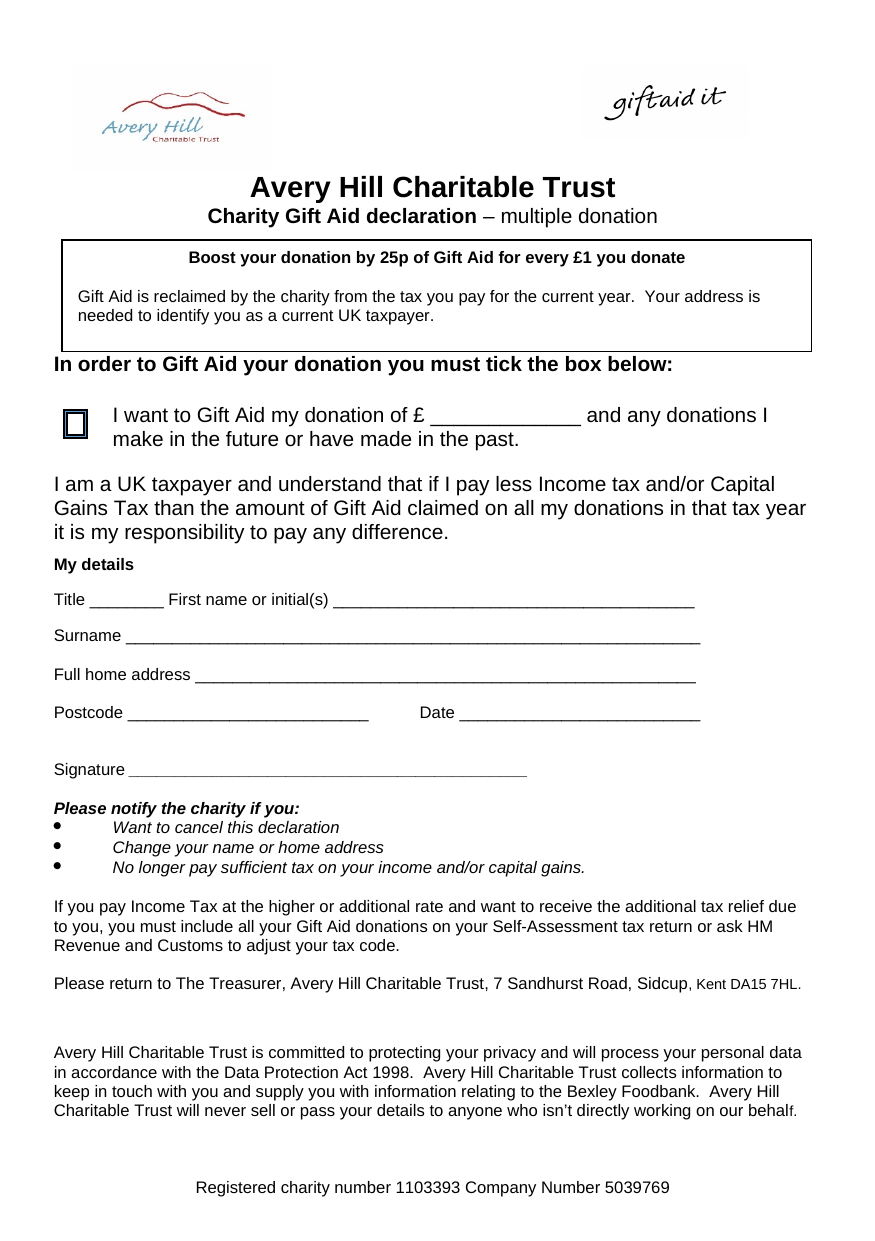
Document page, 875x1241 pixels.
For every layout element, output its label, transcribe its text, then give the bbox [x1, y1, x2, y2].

text Please notify the charity if you: [53, 798, 812, 818]
text Full home address ______________________________________________________ [53, 664, 812, 683]
text I am a UK taxpayer and understand that if I pay less Income tax and/or Capital Gains Tax than the amount of Gift Aid claimed on all my donations in that tax year it is my responsibility to pay any difference. [53, 472, 812, 544]
text Postcode __________________________ Date __________________________ [53, 703, 812, 722]
text Title ________ First name or initial(s) _______________________________________ [53, 590, 812, 609]
text Registered charity number 1103393 Company Number 5039769 [53, 1177, 812, 1197]
list No longer pay sufficient tax on your income and/or capital gains. [53, 858, 812, 878]
text Signature ___________________________________________ [53, 760, 812, 779]
text Please return to The Treasurer, Avery Hill Charitable Trust, 7 Sandhurst Road, Sidcup, Kent DA15 7HL. [53, 974, 812, 993]
list Change your name or home address [53, 838, 812, 858]
text [63, 241, 811, 351]
text In order to Gift Aid your donation you must tick the box below: [53, 263, 812, 376]
text Surname ______________________________________________________________ [53, 626, 812, 645]
text Avery Hill Charitable Trust [53, 170, 812, 204]
text Avery Hill Charitable Trust is committed to protecting your privacy and will process your personal data in accordance with the Data Protection Act 1998. Avery Hill Charitable Trust collects information to keep in touch with you and supply you with information relating to the Bexley Foodbank. Avery Hill Charitable Trust will never sell or pass your details to anyone who isn’t directly working on our behalf. [53, 1043, 812, 1120]
text My details [53, 554, 812, 573]
text Boost your donation by 25p of Gift Aid for every £1 you donate [78, 248, 796, 267]
text If you pay Income Tax at the higher or additional rate and want to receive the additional tax relief due to you, you must include all your Gift Aid donations on your Self-Assessment tax return or ask HM Revenue and Customs to adjust your tax code. [53, 897, 812, 955]
text I want to Gift Aid my donation of £ _____________ and any donations I make in the future or have made in the past. [68, 403, 812, 451]
text Gift Aid is reclaimed by the charity from the tax you pay for the current year. Your address is needed to identify you as a current UK taxpayer. [78, 287, 796, 325]
text Charity Gift Aid declaration – multiple donation [53, 204, 812, 228]
list Want to cancel this declaration [53, 818, 812, 838]
